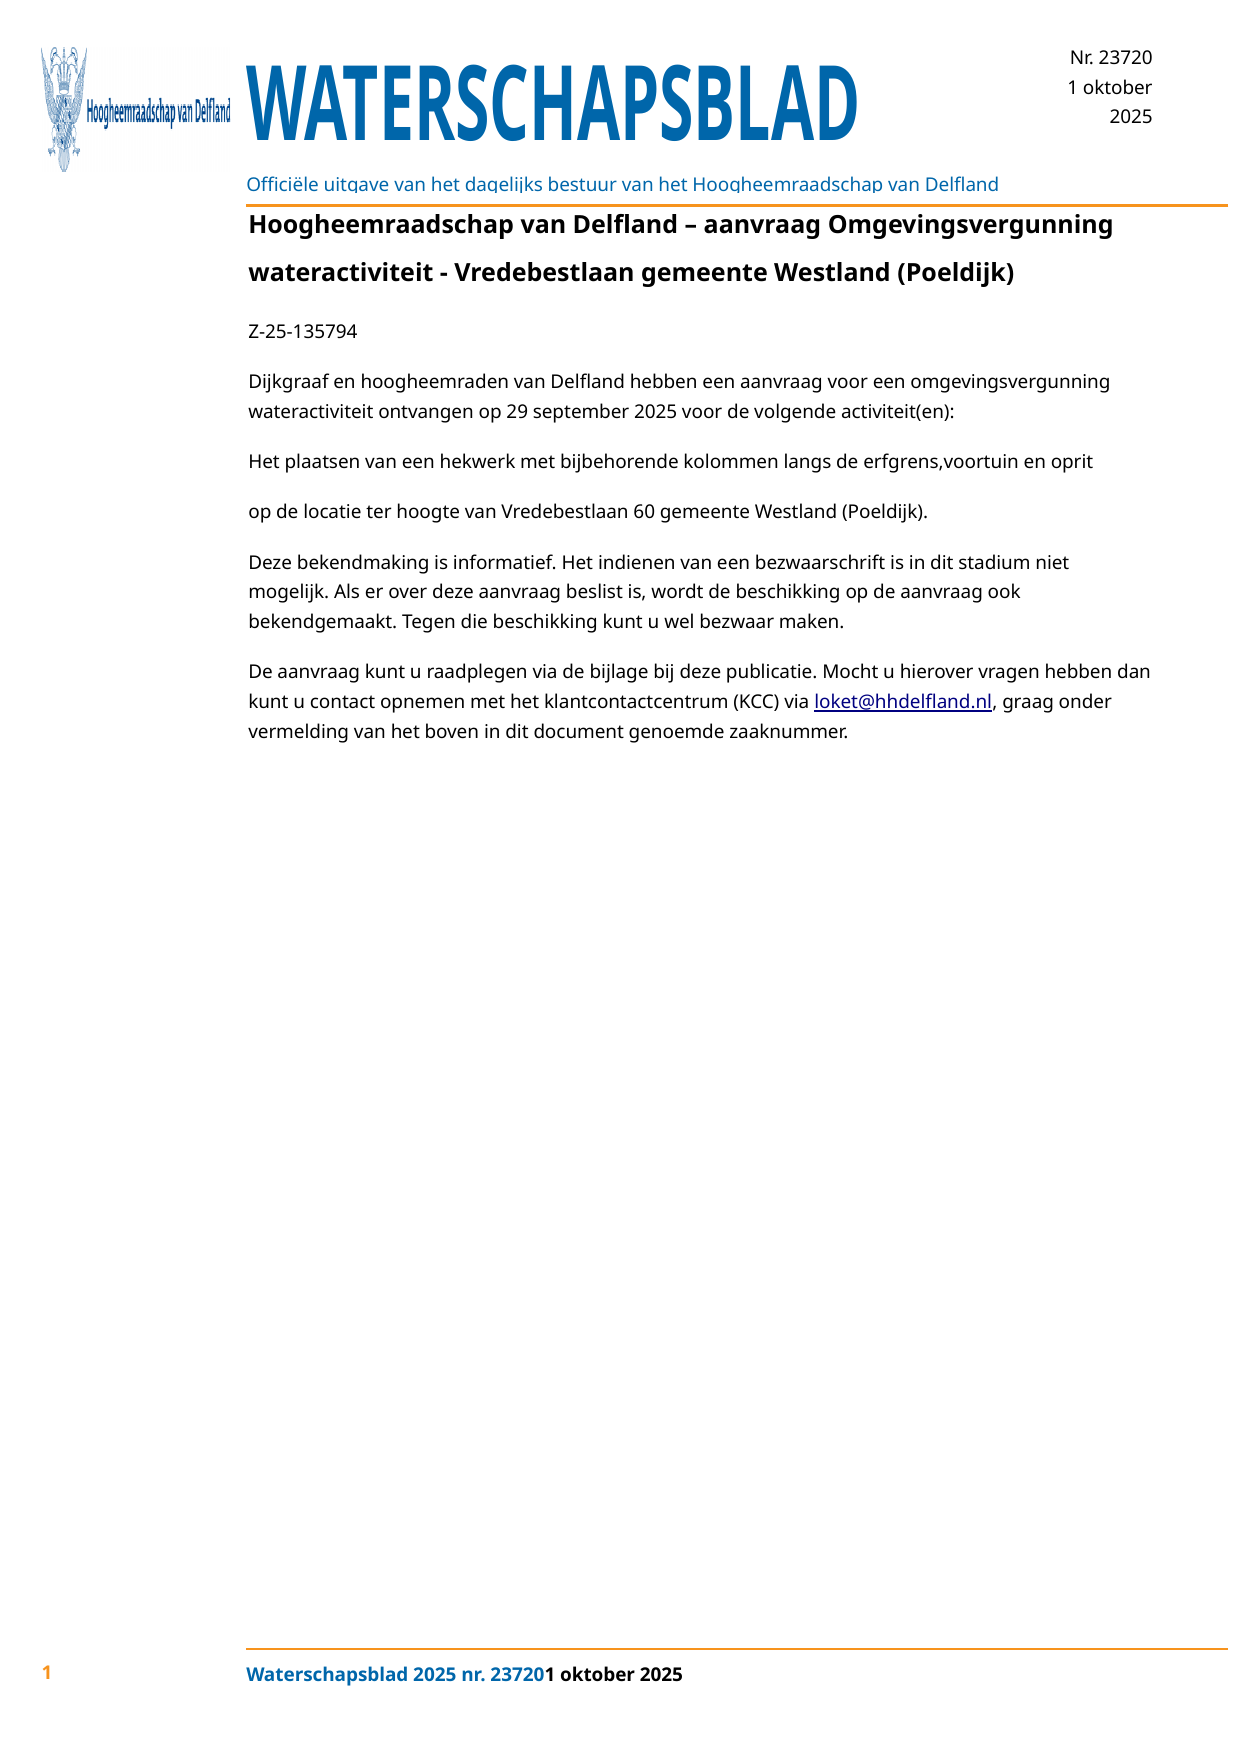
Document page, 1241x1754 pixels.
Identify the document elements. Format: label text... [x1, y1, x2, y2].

text Deze bekendmaking is informatief. Het indienen van een bezwaarschrift is in dit stadium niet mogelijk. Als er over deze aanvraag beslist is, wordt de beschikking op de aanvraag ook bekendgemaakt. Tegen die beschikking kunt u wel bezwaar maken. [248, 549, 1152, 634]
picture [41, 47, 231, 172]
text De aanvraag kunt u raadplegen via de bijlage bij deze publicatie. Mocht u hierover vragen hebben dan kunt u contact opnemen met het klantcontactcentrum (KCC) via loket@hhdelfland.nl, graag onder vermelding van het boven in dit document genoemde zaaknummer. [248, 659, 1152, 744]
text Dijkgraaf en hoogheemraden van Delfland hebben een aanvraag voor een omgevingsvergunning wateractiviteit ontvangen op 29 september 2025 voor de volgende activiteit(en): [248, 368, 1152, 424]
text Het plaatsen van een hekwerk met bijbehorende kolommen langs de erfgrens,voortuin en oprit [248, 448, 1152, 474]
text Hoogheemraadschap van Delfland – aanvraag Omgevingsvergunning wateractiviteit - Vredebestlaan gemeente Westland (Poeldijk) [248, 207, 1152, 288]
text Z-25-135794 [248, 318, 1152, 344]
text op de locatie ter hoogte van Vredebestlaan 60 gemeente Westland (Poeldijk). [248, 499, 1152, 524]
